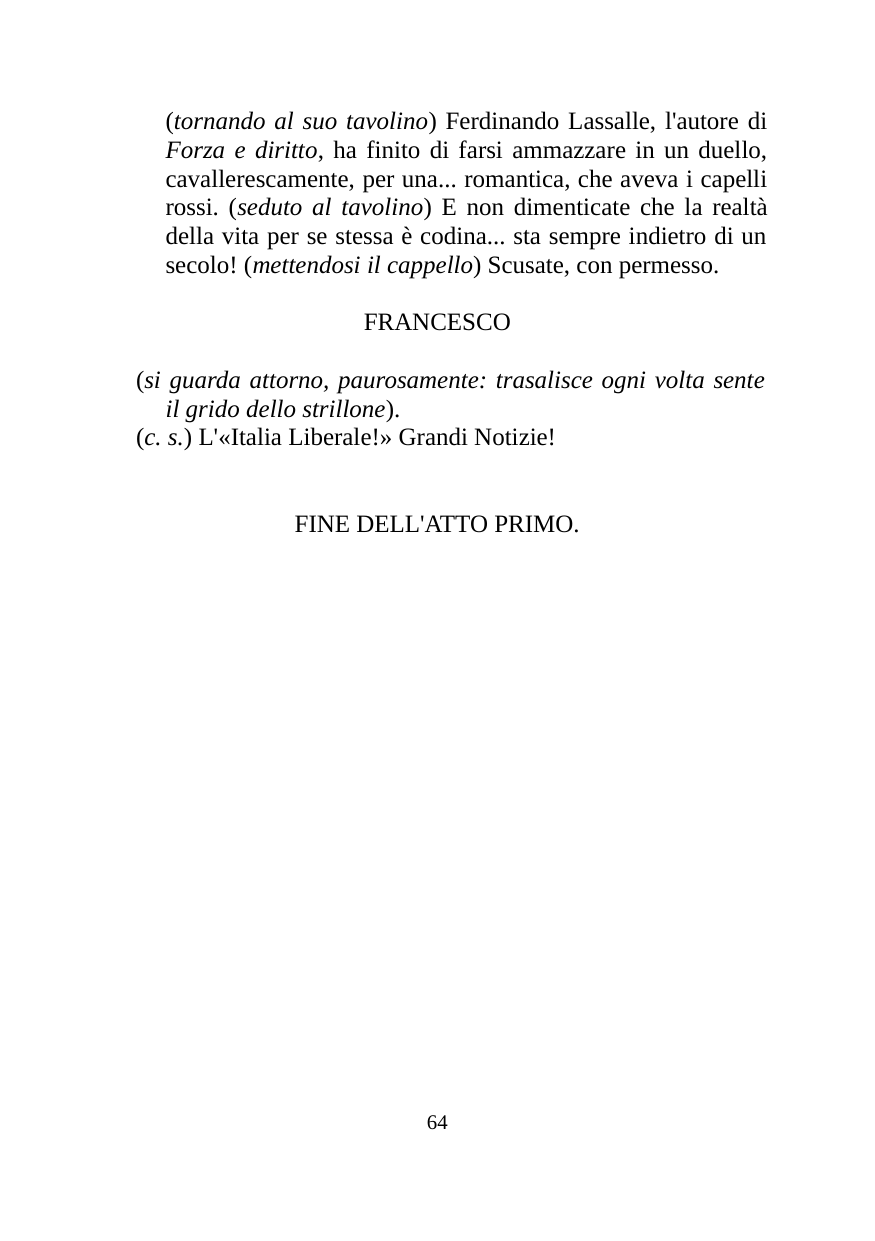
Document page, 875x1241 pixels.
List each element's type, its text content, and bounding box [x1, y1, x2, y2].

text (si guarda attorno, paurosamente: trasalisce ogni volta sente il grido dello strillone). [136, 365, 768, 422]
text FRANCESCO [106, 307, 768, 336]
text (c. s.) L'«Italia Liberale!» Grandi Notizie! [136, 422, 768, 451]
text FINE DELL'ATTO PRIMO. [106, 509, 768, 537]
text (tornando al suo tavolino) Ferdinando Lassalle, l'autore di Forza e diritto, ha finito di farsi ammazzare in un duello, cavallerescamente, per una... romantica, che aveva i capelli rossi. (seduto al tavolino) E non dimenticate che la realtà della vita per se stessa è codina... sta sempre indietro di un secolo! (mettendosi il cappello) Scusate, con permesso. [136, 106, 768, 279]
